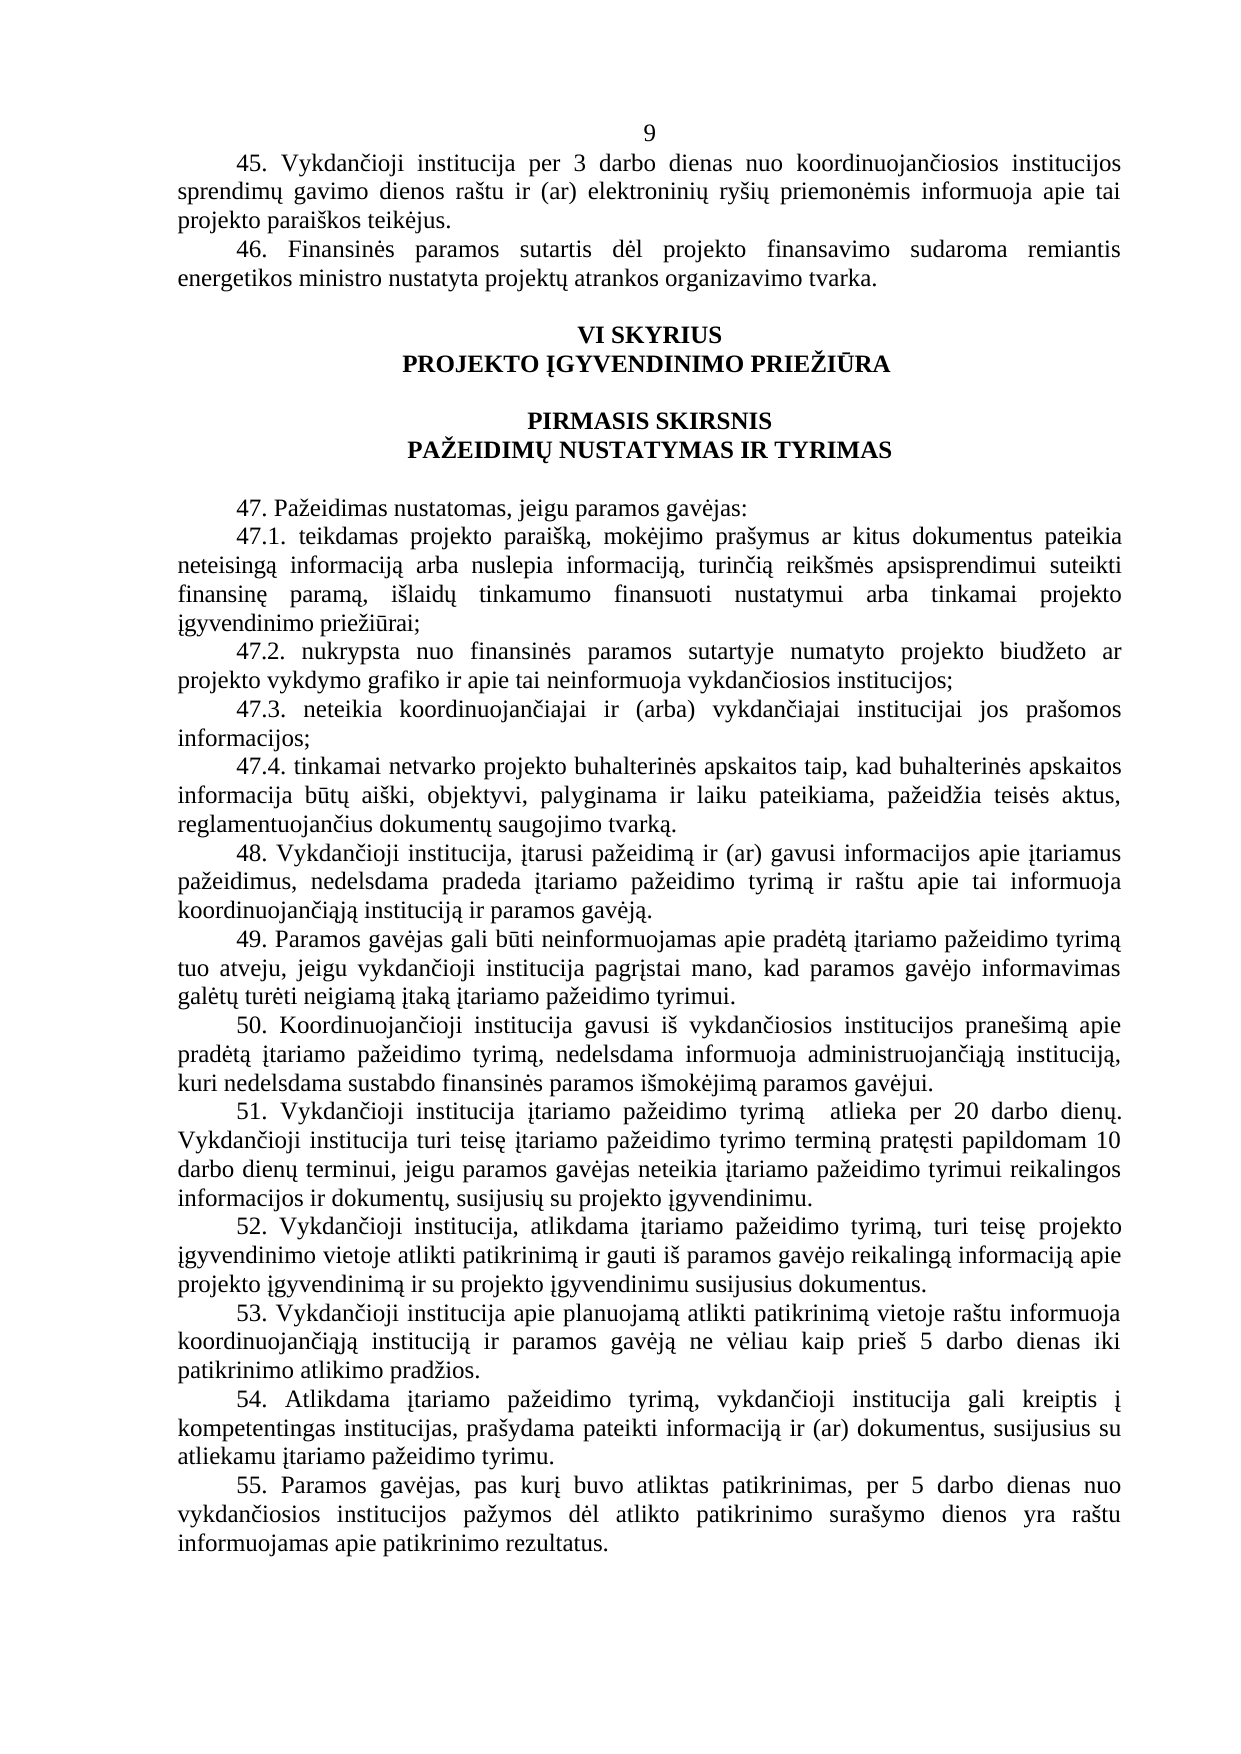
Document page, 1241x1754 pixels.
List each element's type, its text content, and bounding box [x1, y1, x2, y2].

text 52. Vykdančioji institucija, atlikdama įtariamo pažeidimo tyrimą, turi teisę projekto įgyvendinimo vietoje atlikti patikrinimą ir gauti iš paramos gavėjo reikalingą informaciją apie projekto įgyvendinimą ir su projekto įgyvendinimu susijusius dokumentus. [177, 1211, 1122, 1298]
text 48. Vykdančioji institucija, įtarusi pažeidimą ir (ar) gavusi informacijos apie įtariamus pažeidimus, nedelsdama pradeda įtariamo pažeidimo tyrimą ir raštu apie tai informuoja koordinuojančiąją instituciją ir paramos gavėją. [177, 838, 1122, 924]
text 49. Paramos gavėjas gali būti neinformuojamas apie pradėtą įtariamo pažeidimo tyrimą tuo atveju, jeigu vykdančioji institucija pagrįstai mano, kad paramos gavėjo informavimas galėtų turėti neigiamą įtaką įtariamo pažeidimo tyrimui. [177, 924, 1122, 1010]
text PAŽEIDIMŲ NUSTATYMAS IR TYRIMAS [177, 435, 1122, 464]
text 54. Atlikdama įtariamo pažeidimo tyrimą, vykdančioji institucija gali kreiptis į kompetentingas institucijas, prašydama pateikti informaciją ir (ar) dokumentus, susijusius su atliekamu įtariamo pažeidimo tyrimu. [177, 1384, 1122, 1470]
text VI SKYRIUS [177, 320, 1122, 349]
text 47.3. neteikia koordinuojančiajai ir (arba) vykdančiajai institucijai jos prašomos informacijos; [177, 694, 1122, 751]
text PROJEKTO ĮGYVENDINIMO PRIEŽIŪRA [177, 349, 1122, 378]
text 51. Vykdančioji institucija įtariamo pažeidimo tyrimą atlieka per 20 darbo dienų. Vykdančioji institucija turi teisę įtariamo pažeidimo tyrimo terminą pratęsti papildomam 10 darbo dienų terminui, jeigu paramos gavėjas neteikia įtariamo pažeidimo tyrimui reikalingos informacijos ir dokumentų, susijusių su projekto įgyvendinimu. [177, 1096, 1122, 1211]
text 50. Koordinuojančioji institucija gavusi iš vykdančiosios institucijos pranešimą apie pradėtą įtariamo pažeidimo tyrimą, nedelsdama informuoja administruojančiąją instituciją, kuri nedelsdama sustabdo finansinės paramos išmokėjimą paramos gavėjui. [177, 1010, 1122, 1096]
text 47. Pažeidimas nustatomas, jeigu paramos gavėjas: [177, 493, 1122, 521]
text 45. Vykdančioji institucija per 3 darbo dienas nuo koordinuojančiosios institucijos sprendimų gavimo dienos raštu ir (ar) elektroninių ryšių priemonėmis informuoja apie tai projekto paraiškos teikėjus. [177, 148, 1122, 234]
text 47.2. nukrypsta nuo finansinės paramos sutartyje numatyto projekto biudžeto ar projekto vykdymo grafiko ir apie tai neinformuoja vykdančiosios institucijos; [177, 636, 1122, 694]
text 47.4. tinkamai netvarko projekto buhalterinės apskaitos taip, kad buhalterinės apskaitos informacija būtų aiški, objektyvi, palyginama ir laiku pateikiama, pažeidžia teisės aktus, reglamentuojančius dokumentų saugojimo tvarką. [177, 751, 1122, 838]
text 46. Finansinės paramos sutartis dėl projekto finansavimo sudaroma remiantis energetikos ministro nustatyta projektų atrankos organizavimo tvarka. [177, 234, 1122, 291]
text 47.1. teikdamas projekto paraišką, mokėjimo prašymus ar kitus dokumentus pateikia neteisingą informaciją arba nuslepia informaciją, turinčią reikšmės apsisprendimui suteikti finansinę paramą, išlaidų tinkamumo finansuoti nustatymui arba tinkamai projekto įgyvendinimo priežiūrai; [177, 521, 1122, 636]
text 55. Paramos gavėjas, pas kurį buvo atliktas patikrinimas, per 5 darbo dienas nuo vykdančiosios institucijos pažymos dėl atlikto patikrinimo surašymo dienos yra raštu informuojamas apie patikrinimo rezultatus. [177, 1470, 1122, 1556]
text 53. Vykdančioji institucija apie planuojamą atlikti patikrinimą vietoje raštu informuoja koordinuojančiąją instituciją ir paramos gavėją ne vėliau kaip prieš 5 darbo dienas iki patikrinimo atlikimo pradžios. [177, 1298, 1122, 1384]
text PIRMASIS SKIRSNIS [177, 406, 1122, 435]
